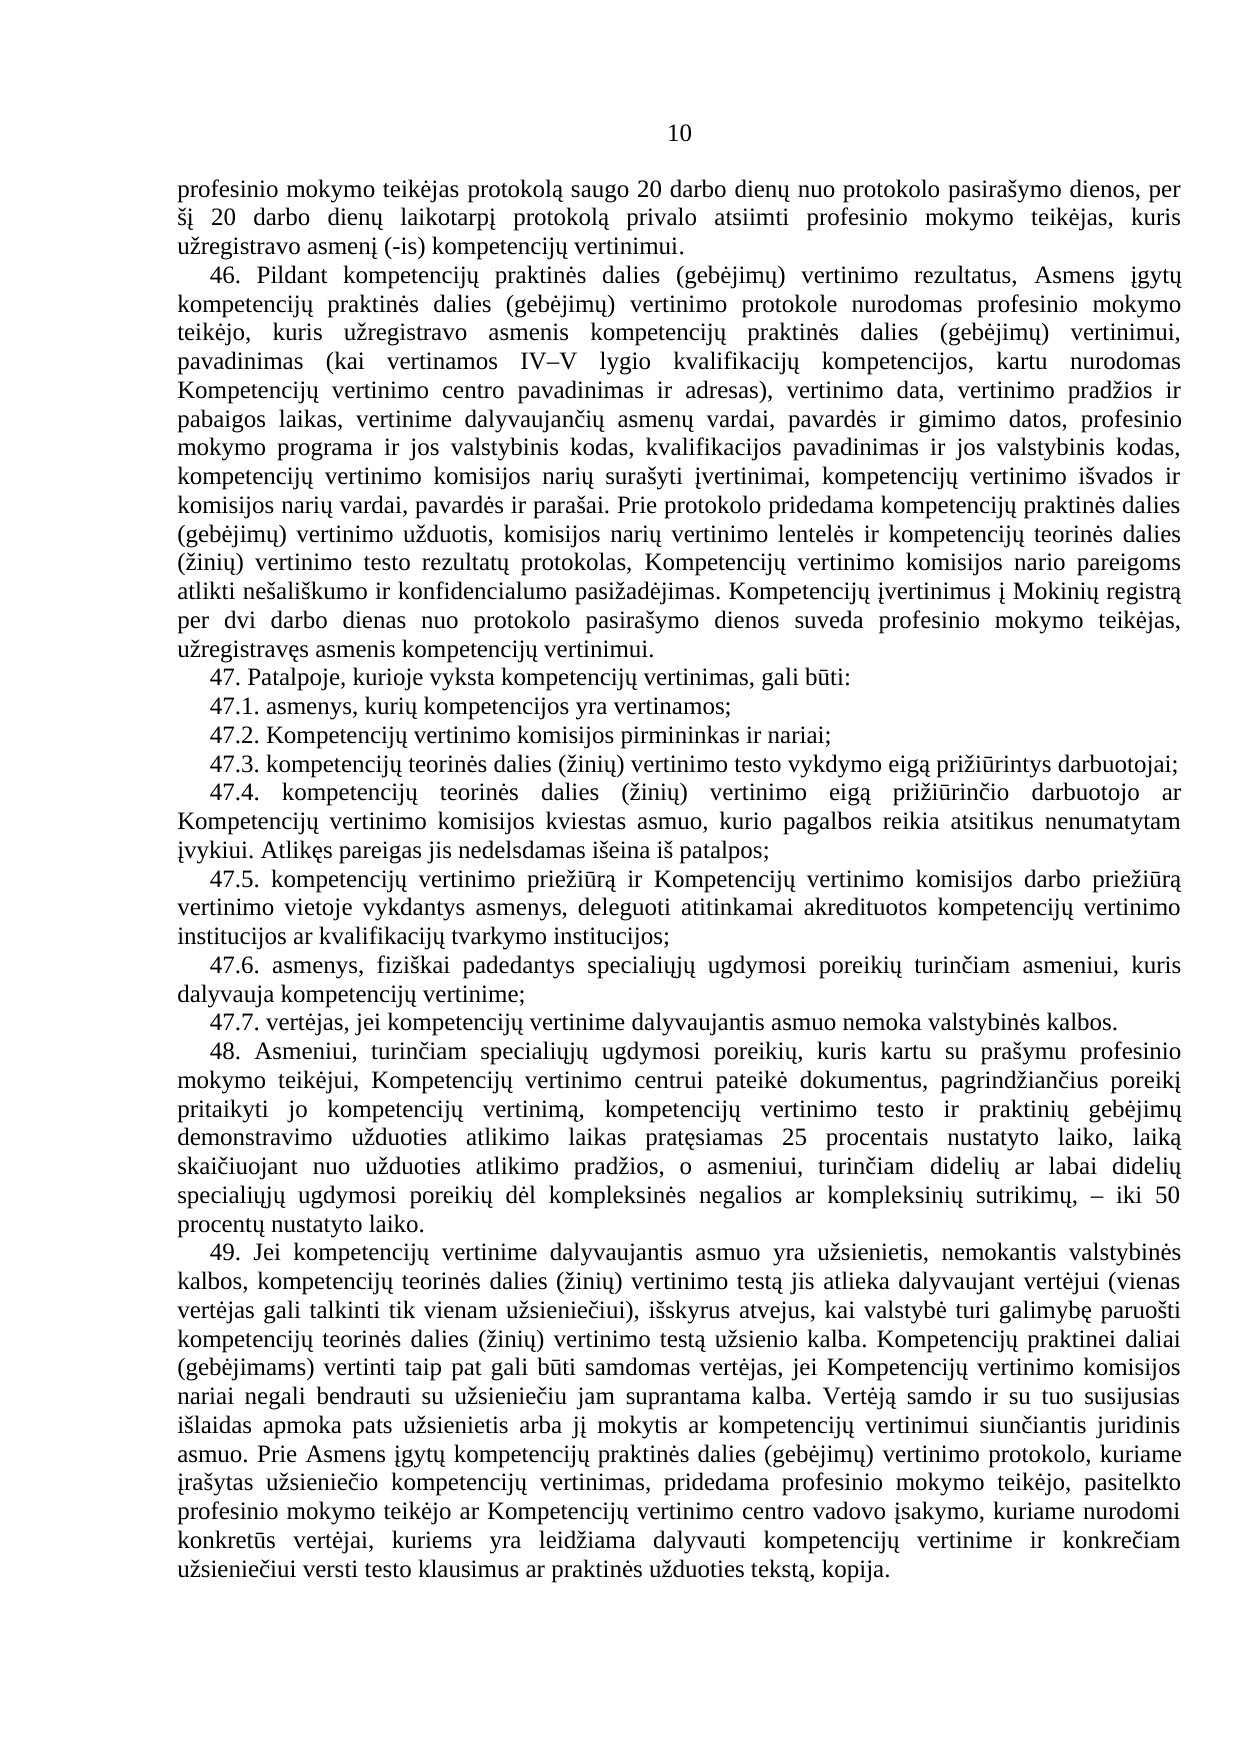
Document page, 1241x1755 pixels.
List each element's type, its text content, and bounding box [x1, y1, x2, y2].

text 47.5. kompetencijų vertinimo priežiūrą ir Kompetencijų vertinimo komisijos darbo priežiūrą vertinimo vietoje vykdantys asmenys, deleguoti atitinkamai akredituotos kompetencijų vertinimo institucijos ar kvalifikacijų tvarkymo institucijos; [177, 864, 1182, 950]
text 47.2. Kompetencijų vertinimo komisijos pirmininkas ir nariai; [177, 720, 1182, 749]
text 46. Pildant kompetencijų praktinės dalies (gebėjimų) vertinimo rezultatus, Asmens įgytų kompetencijų praktinės dalies (gebėjimų) vertinimo protokole nurodomas profesinio mokymo teikėjo, kuris užregistravo asmenis kompetencijų praktinės dalies (gebėjimų) vertinimui, pavadinimas (kai vertinamos IV–V lygio kvalifikacijų kompetencijos, kartu nurodomas Kompetencijų vertinimo centro pavadinimas ir adresas), vertinimo data, vertinimo pradžios ir pabaigos laikas, vertinime dalyvaujančių asmenų vardai, pavardės ir gimimo datos, profesinio mokymo programa ir jos valstybinis kodas, kvalifikacijos pavadinimas ir jos valstybinis kodas, kompetencijų vertinimo komisijos narių surašyti įvertinimai, kompetencijų vertinimo išvados ir komisijos narių vardai, pavardės ir parašai. Prie protokolo pridedama kompetencijų praktinės dalies (gebėjimų) vertinimo užduotis, komisijos narių vertinimo lentelės ir kompetencijų teorinės dalies (žinių) vertinimo testo rezultatų protokolas, Kompetencijų vertinimo komisijos nario pareigoms atlikti nešališkumo ir konfidencialumo pasižadėjimas. Kompetencijų įvertinimus į Mokinių registrą per dvi darbo dienas nuo protokolo pasirašymo dienos suveda profesinio mokymo teikėjas, užregistravęs asmenis kompetencijų vertinimui. [177, 260, 1182, 662]
text profesinio mokymo teikėjas protokolą saugo 20 darbo dienų nuo protokolo pasirašymo dienos, per šį 20 darbo dienų laikotarpį protokolą privalo atsiimti profesinio mokymo teikėjas, kuris užregistravo asmenį (-is) kompetencijų vertinimui. [177, 174, 1182, 260]
text 47.6. asmenys, fiziškai padedantys specialiųjų ugdymosi poreikių turinčiam asmeniui, kuris dalyvauja kompetencijų vertinime; [177, 950, 1182, 1007]
text 47.3. kompetencijų teorinės dalies (žinių) vertinimo testo vykdymo eigą prižiūrintys darbuotojai; [177, 749, 1182, 777]
text 48. Asmeniui, turinčiam specialiųjų ugdymosi poreikių, kuris kartu su prašymu profesinio mokymo teikėjui, Kompetencijų vertinimo centrui pateikė dokumentus, pagrindžiančius poreikį pritaikyti jo kompetencijų vertinimą, kompetencijų vertinimo testo ir praktinių gebėjimų demonstravimo užduoties atlikimo laikas pratęsiamas 25 procentais nustatyto laiko, laiką skaičiuojant nuo užduoties atlikimo pradžios, o asmeniui, turinčiam didelių ar labai didelių specialiųjų ugdymosi poreikių dėl kompleksinės negalios ar kompleksinių sutrikimų, – iki 50 procentų nustatyto laiko. [177, 1036, 1182, 1237]
text 47.7. vertėjas, jei kompetencijų vertinime dalyvaujantis asmuo nemoka valstybinės kalbos. [177, 1007, 1182, 1036]
text 47.1. asmenys, kurių kompetencijos yra vertinamos; [177, 691, 1182, 720]
text 47.4. kompetencijų teorinės dalies (žinių) vertinimo eigą prižiūrinčio darbuotojo ar Kompetencijų vertinimo komisijos kviestas asmuo, kurio pagalbos reikia atsitikus nenumatytam įvykiui. Atlikęs pareigas jis nedelsdamas išeina iš patalpos; [177, 777, 1182, 864]
text 47. Patalpoje, kurioje vyksta kompetencijų vertinimas, gali būti: [177, 662, 1182, 691]
text 49. Jei kompetencijų vertinime dalyvaujantis asmuo yra užsienietis, nemokantis valstybinės kalbos, kompetencijų teorinės dalies (žinių) vertinimo testą jis atlieka dalyvaujant vertėjui (vienas vertėjas gali talkinti tik vienam užsieniečiui), išskyrus atvejus, kai valstybė turi galimybę paruošti kompetencijų teorinės dalies (žinių) vertinimo testą užsienio kalba. Kompetencijų praktinei daliai (gebėjimams) vertinti taip pat gali būti samdomas vertėjas, jei Kompetencijų vertinimo komisijos nariai negali bendrauti su užsieniečiu jam suprantama kalba. Vertėją samdo ir su tuo susijusias išlaidas apmoka pats užsienietis arba jį mokytis ar kompetencijų vertinimui siunčiantis juridinis asmuo. Prie Asmens įgytų kompetencijų praktinės dalies (gebėjimų) vertinimo protokolo, kuriame įrašytas užsieniečio kompetencijų vertinimas, pridedama profesinio mokymo teikėjo, pasitelkto profesinio mokymo teikėjo ar Kompetencijų vertinimo centro vadovo įsakymo, kuriame nurodomi konkretūs vertėjai, kuriems yra leidžiama dalyvauti kompetencijų vertinime ir konkrečiam užsieniečiui versti testo klausimus ar praktinės užduoties tekstą, kopija. [177, 1237, 1182, 1582]
